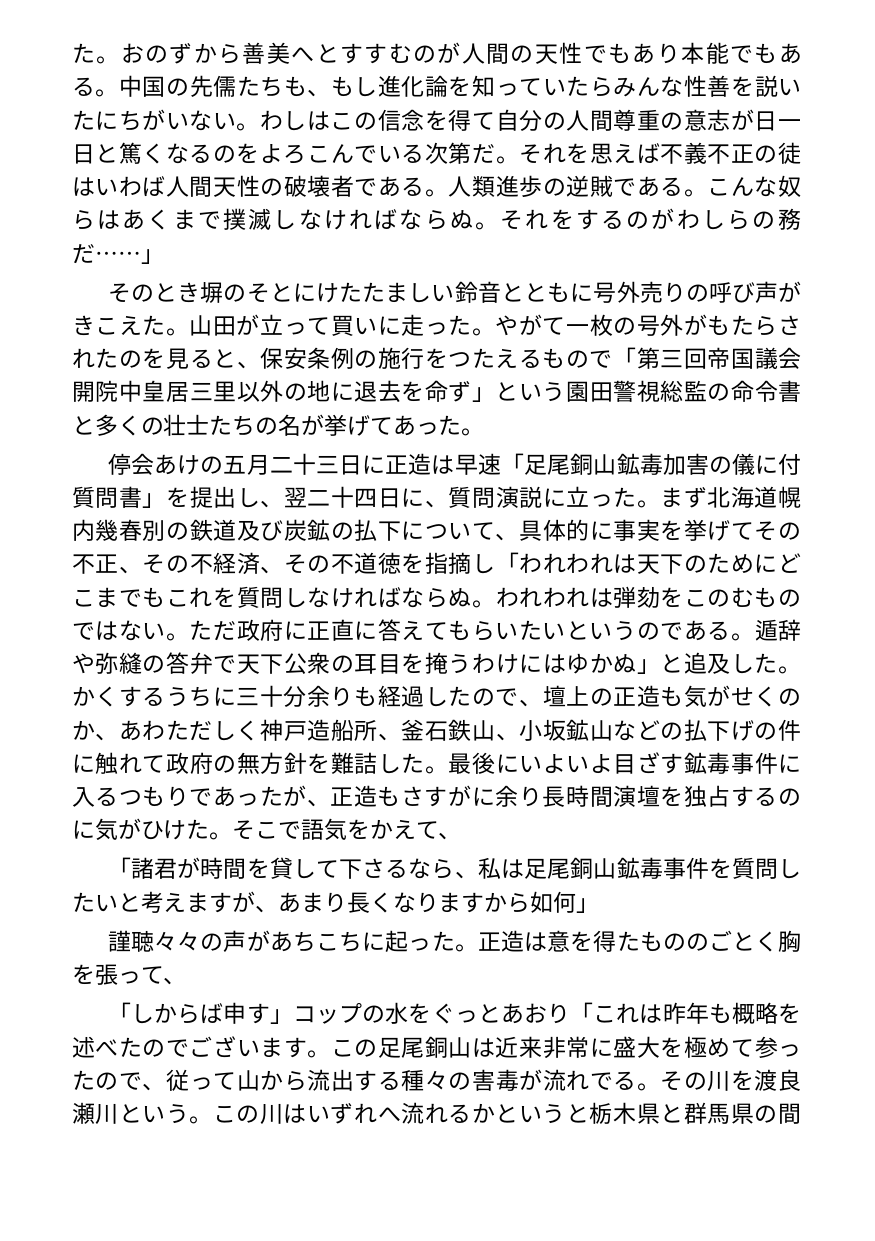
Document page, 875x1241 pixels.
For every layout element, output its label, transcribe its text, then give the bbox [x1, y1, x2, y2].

text 停会あけの五月二十三日に正造は早速「足尾銅山鉱毒加害の儀に付質問書」を提出し、翌二十四日に、質問演説に立った。まず北海道幌内幾春別の鉄道及び炭鉱の払下について、具体的に事実を挙げてその不正、その不経済、その不道徳を指摘し「われわれは天下のためにどこまでもこれを質問しなければならぬ。われわれは弾劾をこのむものではない。ただ政府に正直に答えてもらいたいというのである。遁辞や弥縫の答弁で天下公衆の耳目を掩うわけにはゆかぬ」と追及した。かくするうちに三十分余りも経過したので、壇上の正造も気がせくのか、あわただしく神戸造船所、釜石鉄山、小坂鉱山などの払下げの件に触れて政府の無方針を難詰した。最後にいよいよ目ざす鉱毒事件に入るつもりであったが、正造もさすがに余り長時間演壇を独占するのに気がひけた。そこで語気をかえて、 [72, 447, 802, 845]
text 「しからば申す」コップの水をぐっとあおり「これは昨年も概略を述べたのでございます。この足尾銅山は近来非常に盛大を極めて参ったので、従って山から流出する種々の害毒が流れでる。その川を渡良瀬川という。この川はいずれへ流れるかというと栃木県と群馬県の間 [72, 996, 802, 1129]
text そのとき塀のそとにけたたましい鈴音とともに号外売りの呼び声がきこえた。山田が立って買いに走った。やがて一枚の号外がもたらされたのを見ると、保安条例の施行をつたえるもので「第三回帝国議会開院中皇居三里以外の地に退去を命ず」という園田警視総監の命令書と多くの壮士たちの名が挙げてあった。 [72, 274, 802, 441]
text 「諸君が時間を貸して下さるなら、私は足尾銅山鉱毒事件を質問したいと考えますが、あまり長くなりますから如何」 [72, 851, 802, 918]
text 謹聴々々の声があちこちに起った。正造は意を得たもののごとく胸を張って、 [72, 924, 802, 990]
text た。おのずから善美へとすすむのが人間の天性でもあり本能でもある。中国の先儒たちも、もし進化論を知っていたらみんな性善を説いたにちがいない。わしはこの信念を得て自分の人間尊重の意志が日一日と篤くなるのをよろこんでいる次第だ。それを思えば不義不正の徒はいわば人間天性の破壊者である。人類進歩の逆賊である。こんな奴らはあくまで撲滅しなければならぬ。それをするのがわしらの務だ……」 [72, 36, 802, 269]
